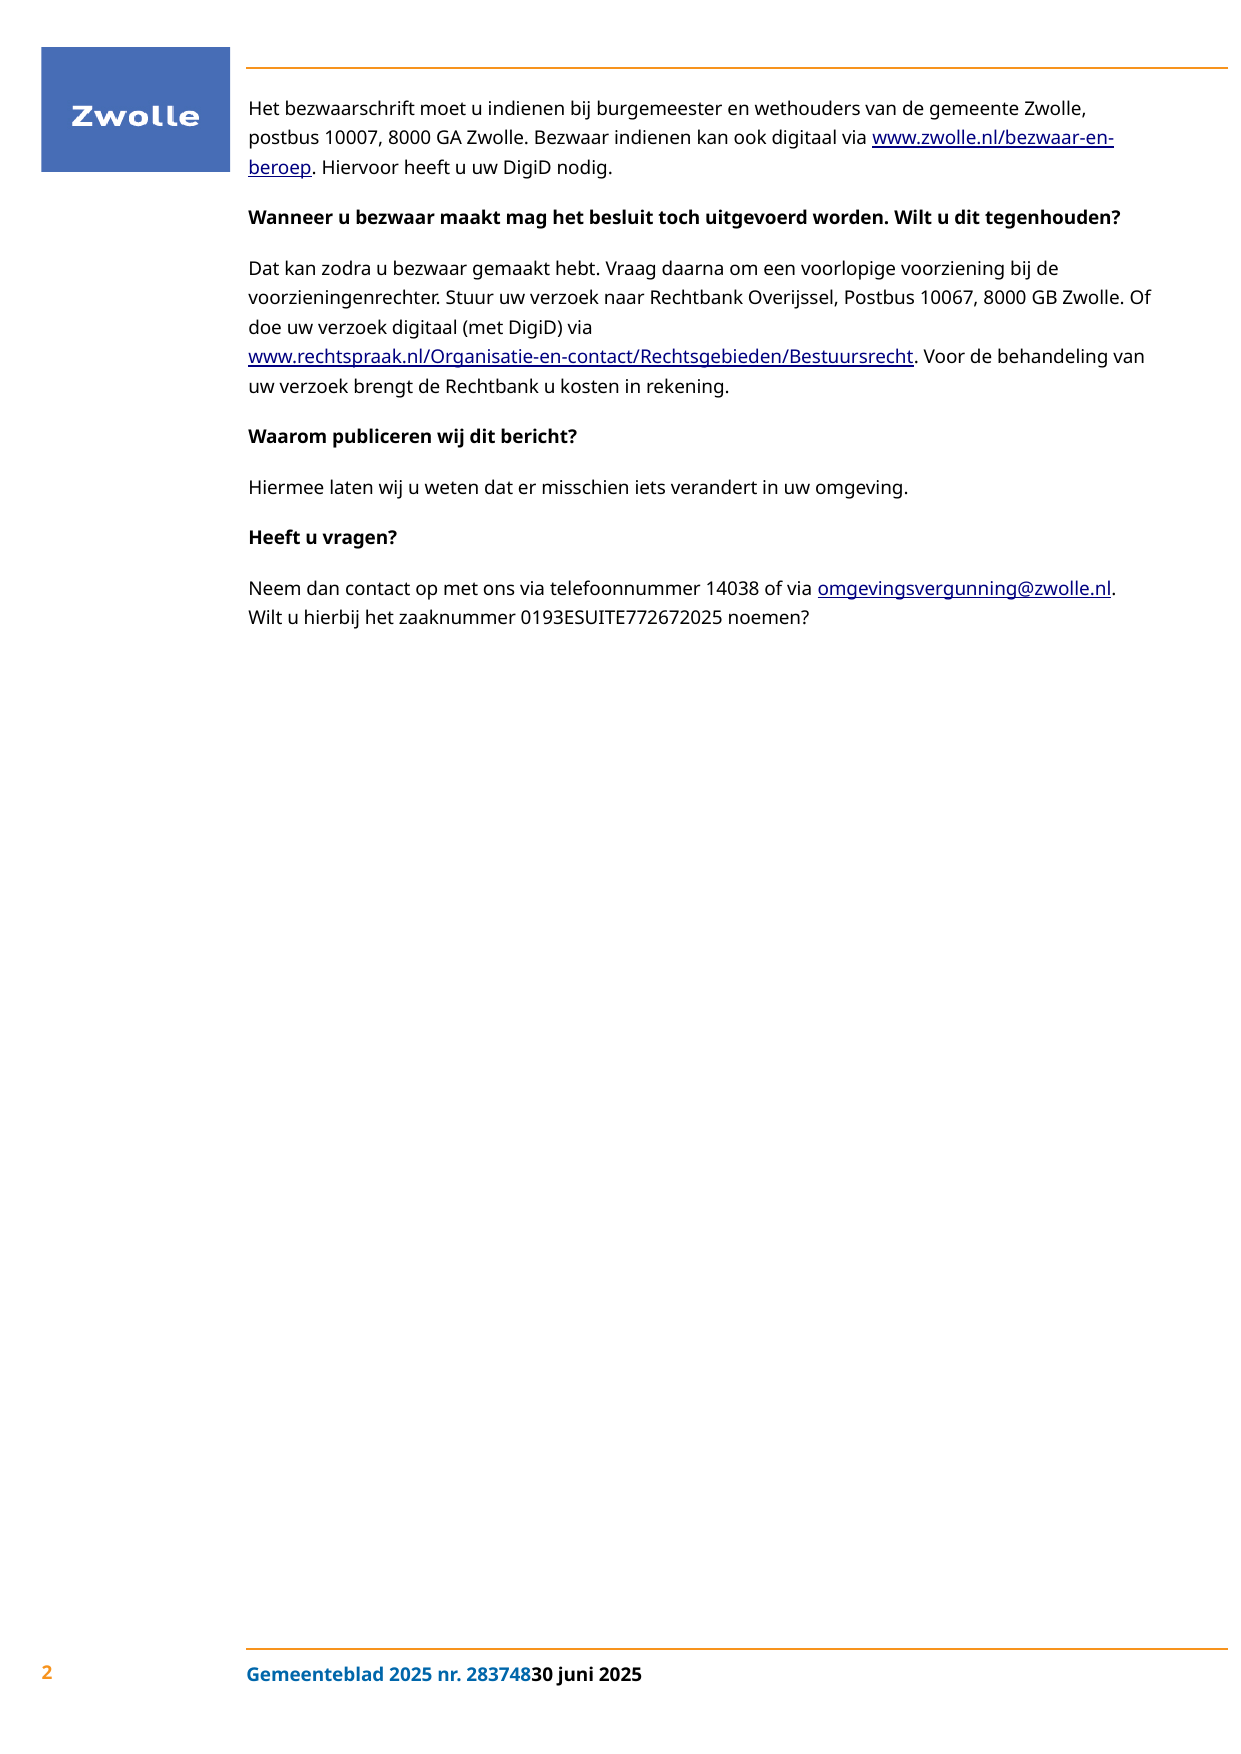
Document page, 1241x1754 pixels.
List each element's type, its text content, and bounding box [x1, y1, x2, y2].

picture [41, 47, 231, 172]
text Neem dan contact op met ons via telefoonnummer 14038 of via omgevingsvergunning@zwolle.nl. Wilt u hierbij het zaaknummer 0193ESUITE772672025 noemen? [248, 575, 1152, 630]
text Waarom publiceren wij dit bericht? [248, 423, 1152, 449]
text Het bezwaarschrift moet u indienen bij burgemeester en wethouders van de gemeente Zwolle, postbus 10007, 8000 GA Zwolle. Bezwaar indienen kan ook digitaal via www.zwolle.nl/bezwaar-en-beroep. Hiervoor heeft u uw DigiD nodig. [248, 95, 1152, 180]
text Dat kan zodra u bezwaar gemaakt hebt. Vraag daarna om een voorlopige voorziening bij de voorzieningenrechter. Stuur uw verzoek naar Rechtbank Overijssel, Postbus 10067, 8000 GB Zwolle. Of doe uw verzoek digitaal (met DigiD) via www.rechtspraak.nl/Organisatie-en-contact/Rechtsgebieden/Bestuursrecht. Voor de behandeling van uw verzoek brengt de Rechtbank u kosten in rekening. [248, 255, 1152, 399]
text Heeft u vragen? [248, 524, 1152, 550]
text Wanneer u bezwaar maakt mag het besluit toch uitgevoerd worden. Wilt u dit tegenhouden? [248, 204, 1152, 230]
text Hiermee laten wij u weten dat er misschien iets verandert in uw omgeving. [248, 474, 1152, 500]
